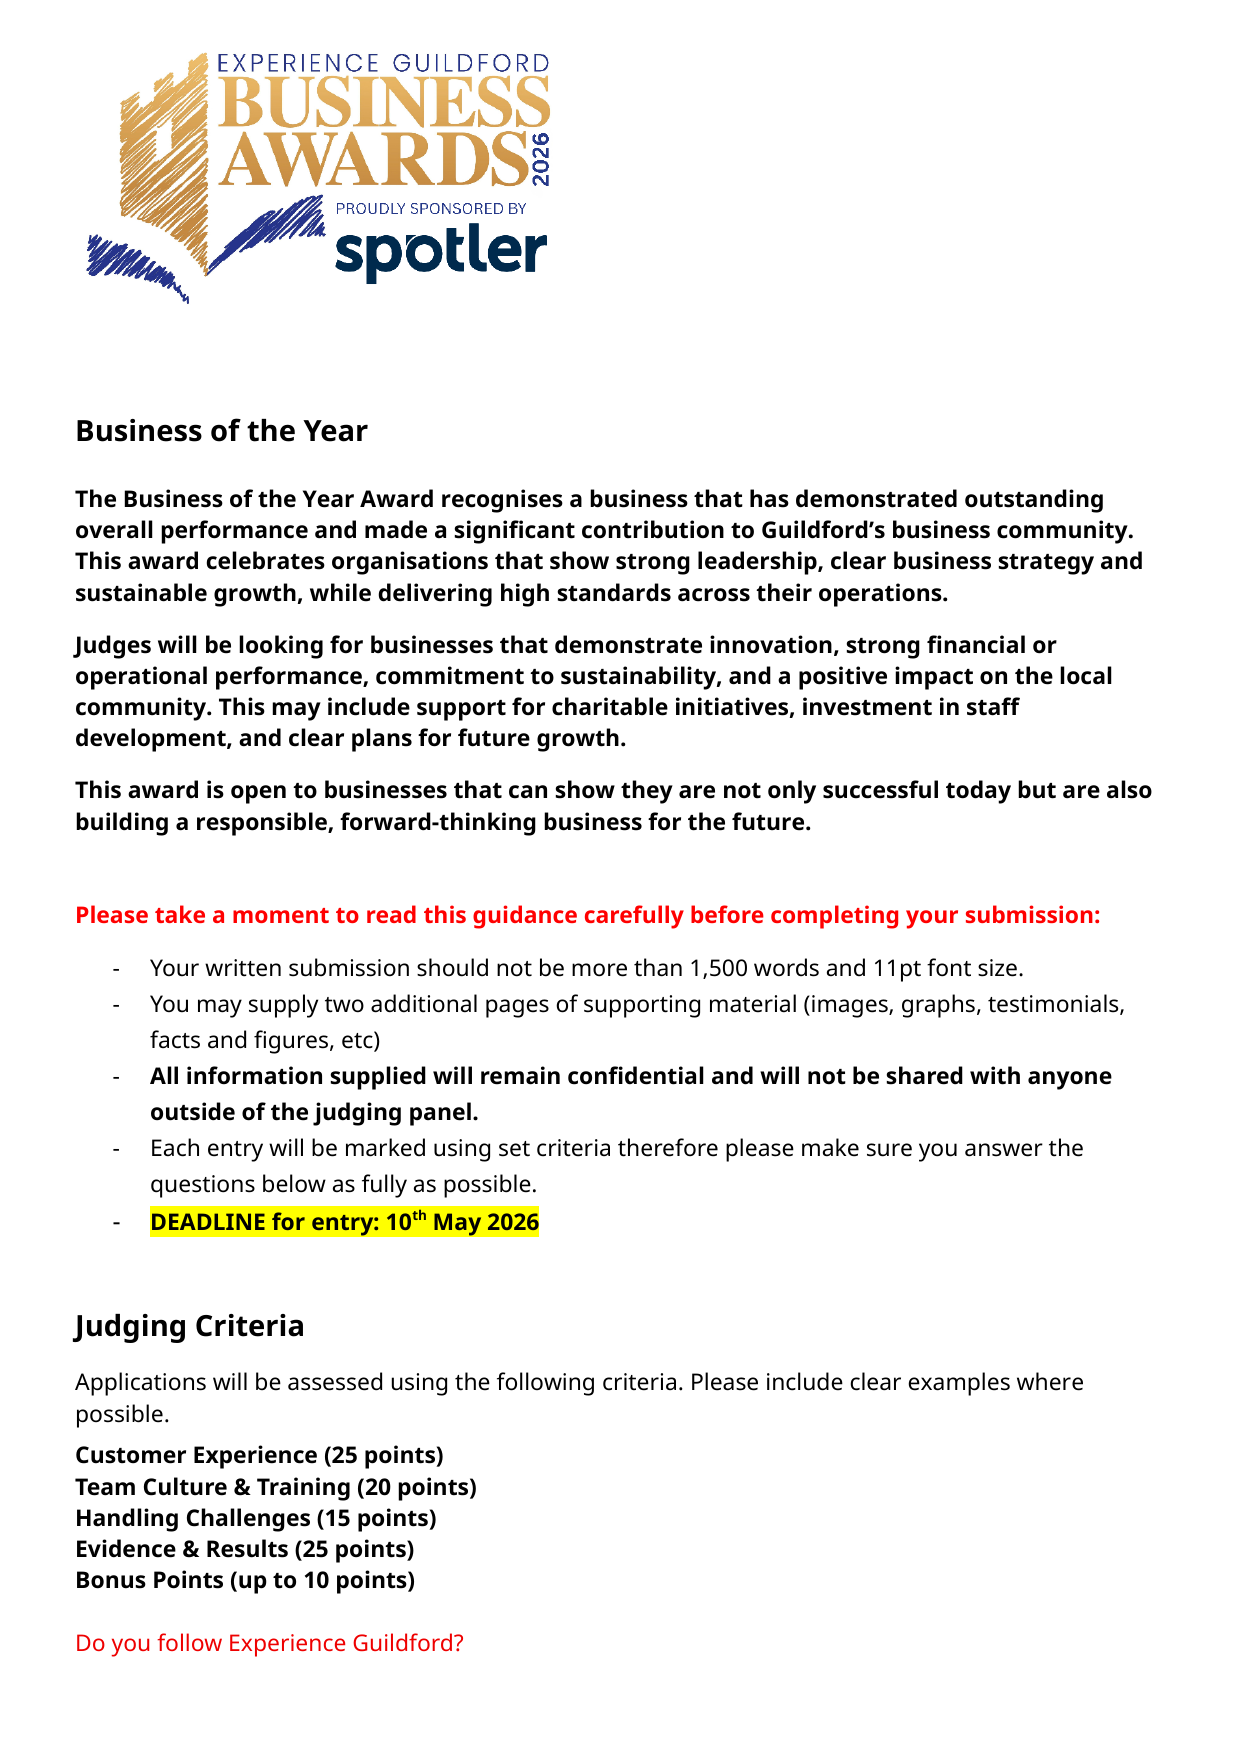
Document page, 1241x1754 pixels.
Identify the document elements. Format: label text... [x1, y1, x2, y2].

text Applications will be assessed using the following criteria. Please include clear examples where possible. [75, 1366, 1165, 1429]
text Handling Challenges (15 points) [75, 1502, 1165, 1533]
text Please take a moment to read this guidance carefully before completing your submission: [75, 899, 1165, 931]
subtitle Judging Criteria [75, 1306, 1165, 1345]
text Judges will be looking for businesses that demonstrate innovation, strong financial or operational performance, commitment to sustainability, and a positive impact on the local community. This may include support for charitable initiatives, investment in staff development, and clear plans for future growth. [75, 628, 1165, 753]
text Business of the Year [75, 410, 1165, 450]
list DEADLINE for entry: 10th May 2026 [112, 1203, 1165, 1238]
list Each entry will be marked using set criteria therefore please make sure you answer the questions below as fully as possible. [112, 1132, 1165, 1199]
text Bonus Points (up to 10 points) [75, 1564, 1165, 1595]
list You may supply two additional pages of supporting material (images, graphs, testimonials, facts and figures, etc) [112, 988, 1165, 1055]
list Your written submission should not be more than 1,500 words and 11pt font size. [112, 952, 1165, 983]
text Team Culture & Training (20 points) [75, 1470, 1165, 1502]
text Customer Experience (25 points) [75, 1439, 1165, 1470]
list All information supplied will remain confidential and will not be shared with anyone outside of the judging panel. [112, 1060, 1165, 1127]
text Evidence & Results (25 points) [75, 1533, 1165, 1564]
text This award is open to businesses that can show they are not only successful today but are also building a responsible, forward-thinking business for the future. [75, 774, 1165, 837]
text The Business of the Year Award recognises a business that has demonstrated outstanding overall performance and made a significant contribution to Guildford’s business community. This award celebrates organisations that show strong leadership, clear business strategy and sustainable growth, while delivering high standards across their operations. [75, 483, 1165, 608]
text Do you follow Experience Guildford? [75, 1627, 1165, 1658]
